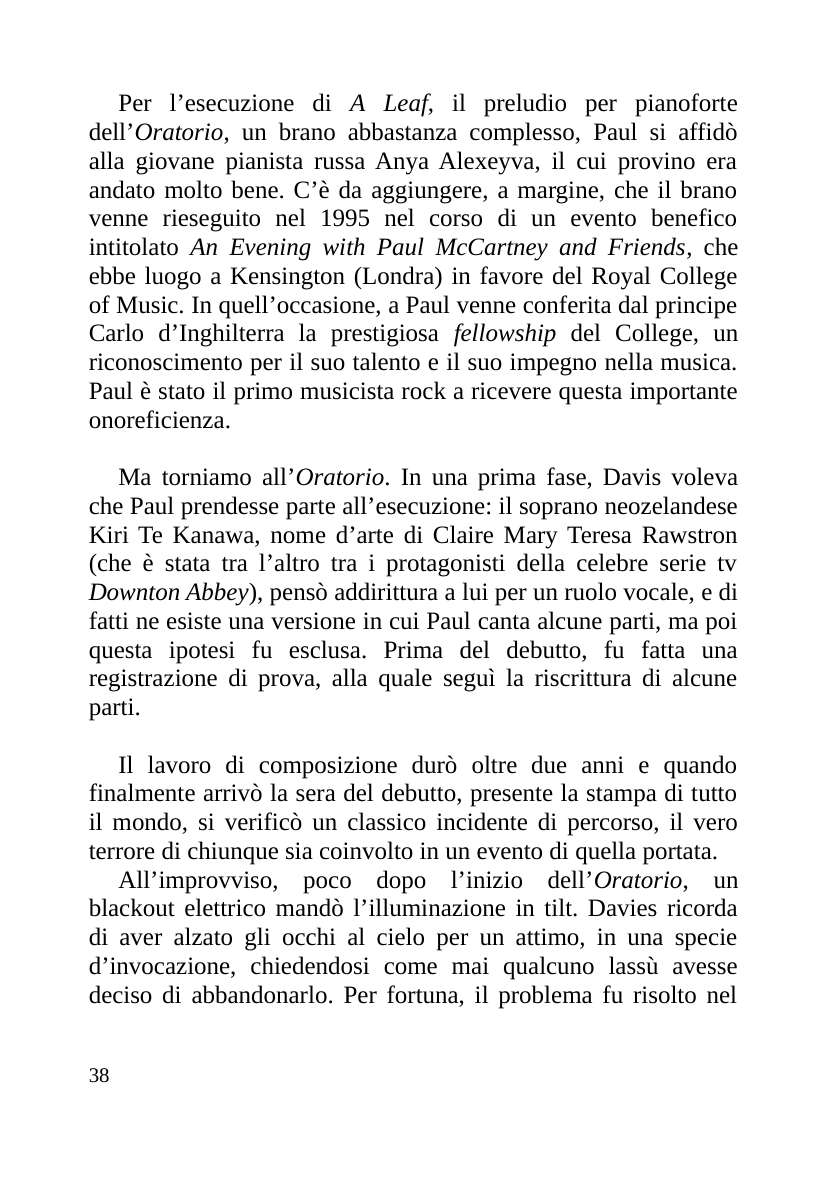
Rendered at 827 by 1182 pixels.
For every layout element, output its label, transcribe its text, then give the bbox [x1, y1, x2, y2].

text Ma torniamo all’Oratorio. In una prima fase, Davis voleva che Paul prendesse parte all’esecuzione: il soprano neozelandese Kiri Te Kanawa, nome d’arte di Claire Mary Teresa Rawstron (che è stata tra l’altro tra i protagonisti della celebre serie tv Downton Abbey), pensò addirittura a lui per un ruolo vocale, e di fatti ne esiste una versione in cui Paul canta alcune parti, ma poi questa ipotesi fu esclusa. Prima del debutto, fu fatta una registrazione di prova, alla quale seguì la riscrittura di alcune parti. [88, 462, 738, 721]
text Per l’esecuzione di A Leaf, il preludio per pianoforte dell’Oratorio, un brano abbastanza complesso, Paul si affidò alla giovane pianista russa Anya Alexeyva, il cui provino era andato molto bene. C’è da aggiungere, a margine, che il brano venne rieseguito nel 1995 nel corso di un evento benefico intitolato An Evening with Paul McCartney and Friends, che ebbe luogo a Kensington (Londra) in favore del Royal College of Music. In quell’occasione, a Paul venne conferita dal principe Carlo d’Inghilterra la prestigiosa fellowship del College, un riconoscimento per il suo talento e il suo impegno nella musica. Paul è stato il primo musicista rock a ricevere questa importante onoreficienza. [88, 88, 738, 433]
text All’improvviso, poco dopo l’inizio dell’Oratorio, un blackout elettrico mandò l’illuminazione in tilt. Davies ricorda di aver alzato gli occhi al cielo per un attimo, in una specie d’invocazione, chiedendosi come mai qualcuno lassù avesse deciso di abbandonarlo. Per fortuna, il problema fu risolto nel [88, 865, 738, 1008]
text Il lavoro di composizione durò oltre due anni e quando finalmente arrivò la sera del debutto, presente la stampa di tutto il mondo, si verificò un classico incidente di percorso, il vero terrore di chiunque sia coinvolto in un evento di quella portata. [88, 750, 738, 865]
